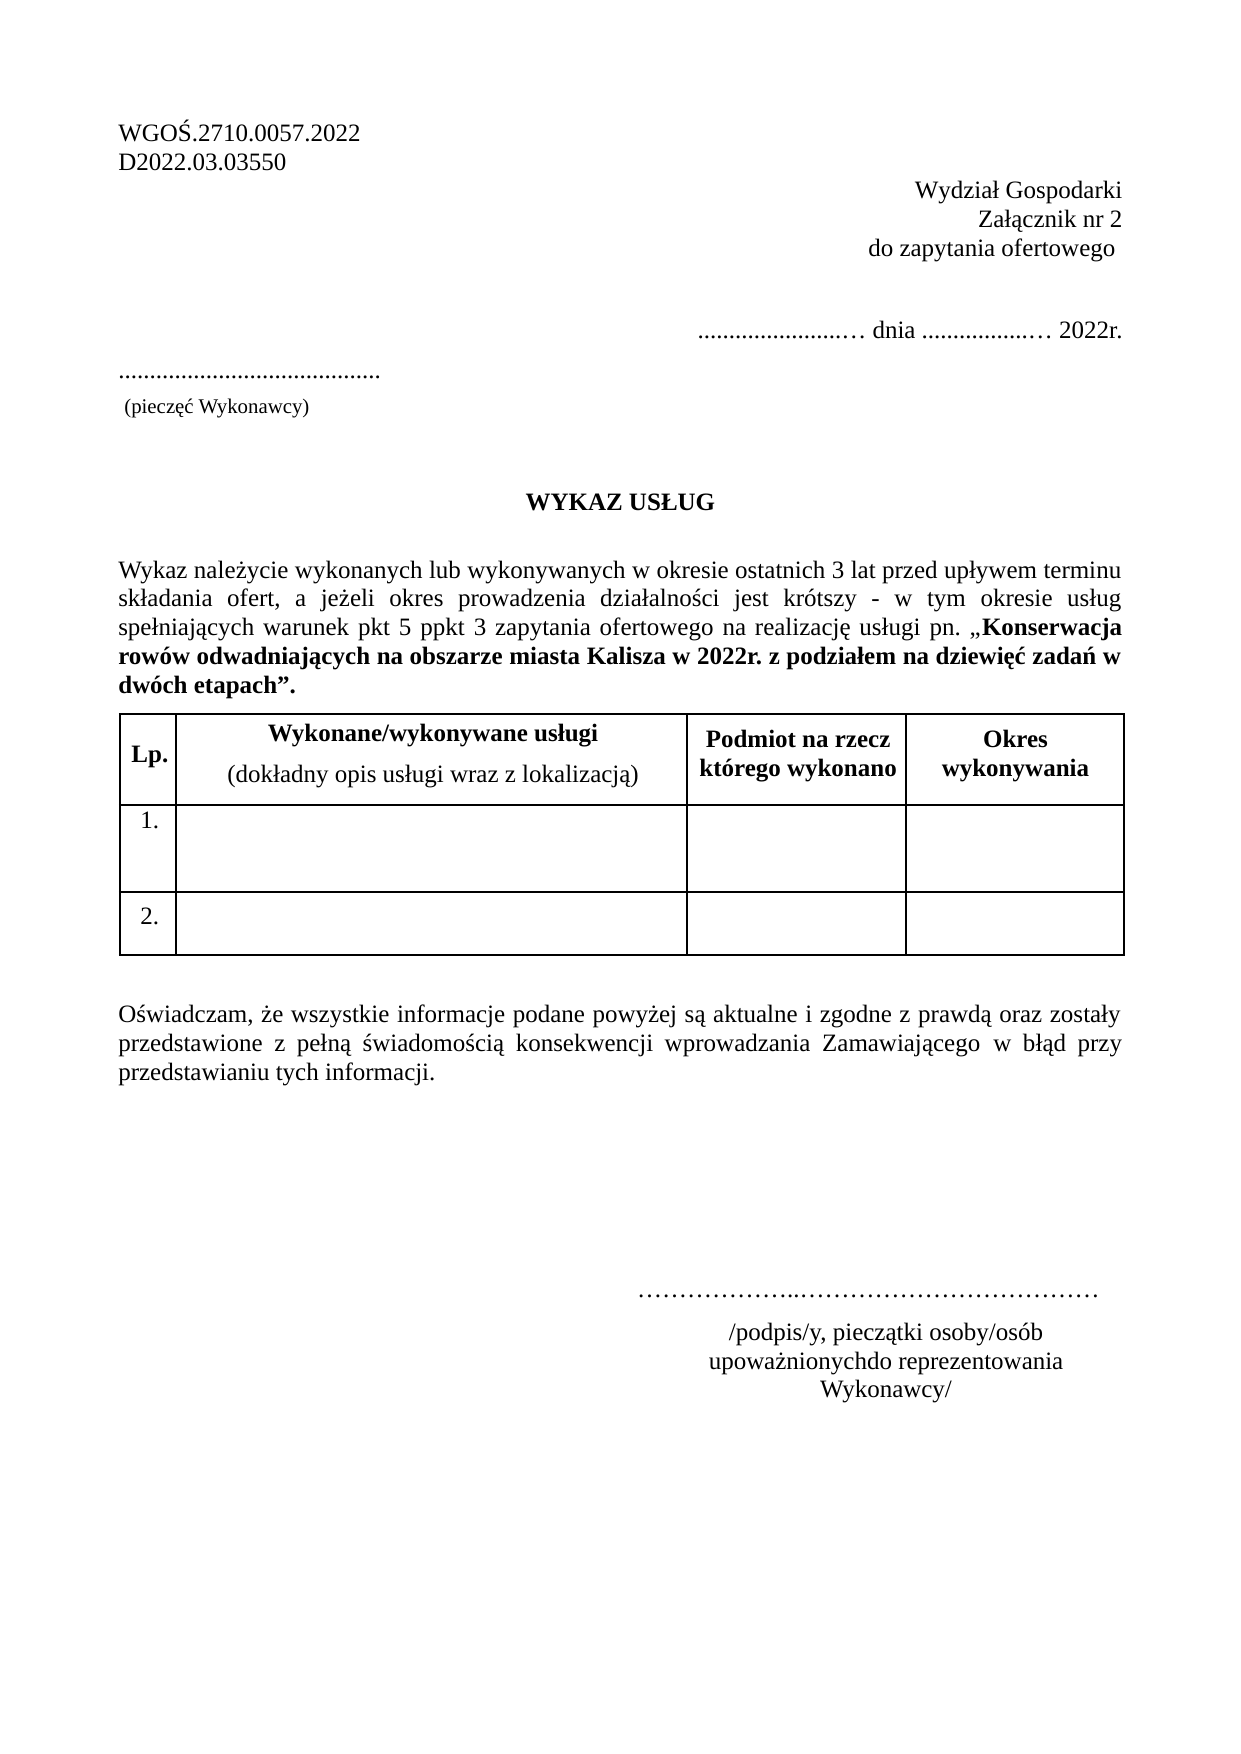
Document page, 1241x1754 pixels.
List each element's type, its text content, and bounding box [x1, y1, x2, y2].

table_cell [177, 806, 686, 891]
text (pieczęć Wykonawcy) [124, 394, 1122, 425]
table_header Lp. [121, 715, 175, 803]
table_header Okres wykonywania [907, 715, 1123, 803]
table_cell [907, 806, 1123, 891]
table_cell [177, 893, 686, 954]
table_cell [688, 893, 905, 954]
text Wykaz należycie wykonanych lub wykonywanych w okresie ostatnich 3 lat przed upływem terminu składania ofert, a jeżeli okres prowadzenia działalności jest krótszy - w tym okresie usług spełniających warunek pkt 5 ppkt 3 zapytania ofertowego na realizację usługi pn. „Konserwacja rowów odwadniających na obszarze miasta Kalisza w 2022r. z podziałem na dziewięć zadań w dwóch etapach”. [118, 555, 1122, 698]
table_header Wykonane/wykonywane usługi (dokładny opis usługi wraz z lokalizacją) [177, 715, 686, 803]
table_cell 2. [121, 893, 175, 954]
text /podpis/y, pieczątki osoby/osób upoważnionychdo reprezentowania Wykonawcy/ [649, 1317, 1122, 1403]
text do zapytania ofertowego [118, 233, 1115, 262]
text D2022.03.03550 [118, 147, 1122, 176]
text WGOŚ.2710.0057.2022 [118, 118, 1122, 147]
table_cell 1. [121, 806, 175, 891]
text ………………..……………………………… [118, 1274, 1122, 1302]
text Załącznik nr 2 [118, 204, 1122, 233]
text WYKAZ USŁUG [118, 487, 1122, 516]
text Wydział Gospodarki [118, 176, 1122, 204]
text .......................................... [118, 355, 1122, 383]
text .......................… dnia .................… 2022r. [118, 316, 1122, 344]
table_header Podmiot na rzecz którego wykonano [688, 715, 905, 803]
text Oświadczam, że wszystkie informacje podane powyżej są aktualne i zgodne z prawdą oraz zostały przedstawione z pełną świadomością konsekwencji wprowadzania Zamawiającego w błąd przy przedstawianiu tych informacji. [118, 999, 1122, 1086]
table_cell [907, 893, 1123, 954]
table_cell [688, 806, 905, 891]
